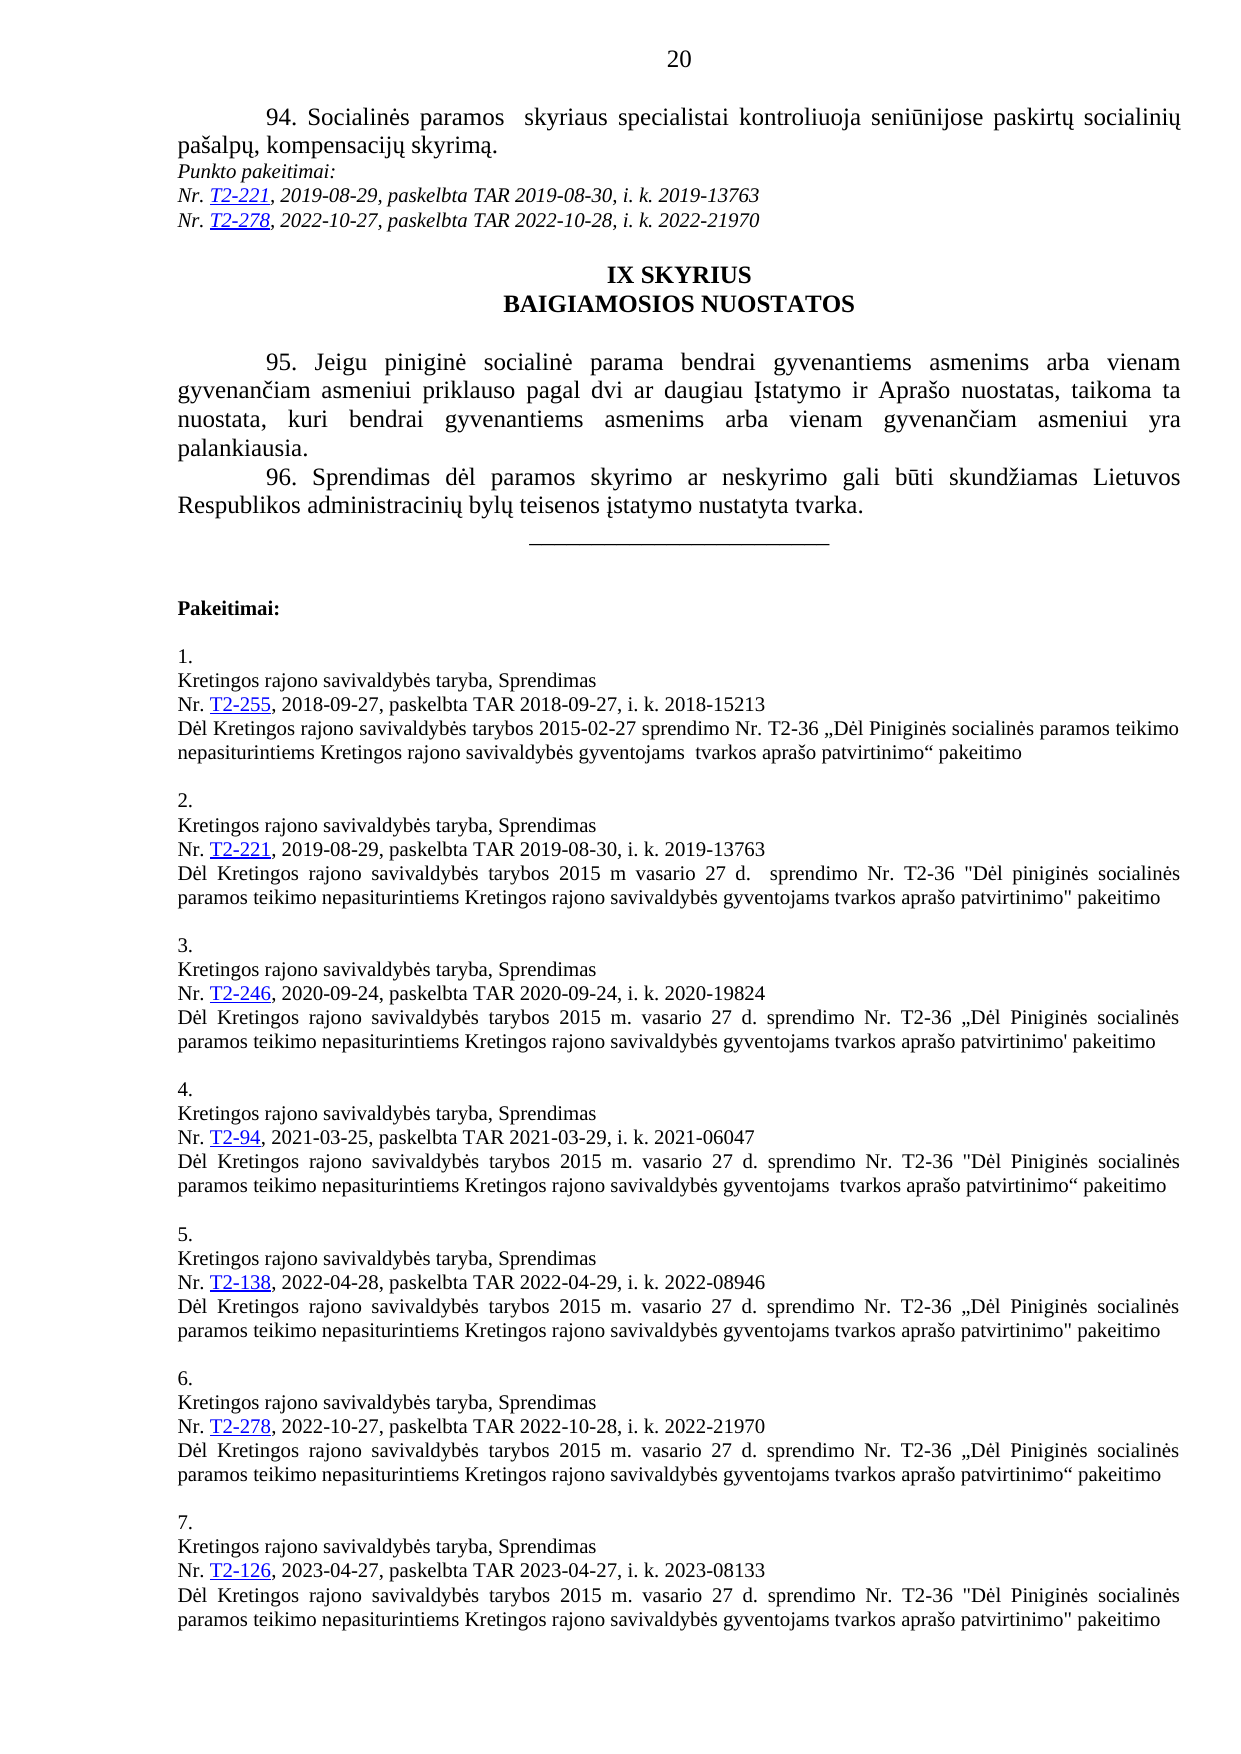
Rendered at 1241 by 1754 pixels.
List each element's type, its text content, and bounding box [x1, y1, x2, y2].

text Kretingos rajono savivaldybės taryba, Sprendimas [177, 1390, 1181, 1414]
text Dėl Kretingos rajono savivaldybės tarybos 2015 m. vasario 27 d. sprendimo Nr. T2-36 "Dėl Piniginės socialinės paramos teikimo nepasiturintiems Kretingos rajono savivaldybės gyventojams tvarkos aprašo patvirtinimo“ pakeitimo [177, 1149, 1181, 1197]
text IX SKYRIUS [177, 260, 1181, 289]
text Nr. T2-138, 2022-04-28, paskelbta TAR 2022-04-29, i. k. 2022-08946 [177, 1270, 1181, 1294]
text Kretingos rajono savivaldybės taryba, Sprendimas [177, 1101, 1181, 1125]
text Kretingos rajono savivaldybės taryba, Sprendimas [177, 1246, 1181, 1270]
text 94. Socialinės paramos skyriaus specialistai kontroliuoja seniūnijose paskirtų socialinių pašalpų, kompensacijų skyrimą. [177, 102, 1181, 159]
text Nr. T2-221, 2019-08-29, paskelbta TAR 2019-08-30, i. k. 2019-13763 [177, 837, 1181, 861]
text Dėl Kretingos rajono savivaldybės tarybos 2015 m vasario 27 d. sprendimo Nr. T2-36 "Dėl piniginės socialinės paramos teikimo nepasiturintiems Kretingos rajono savivaldybės gyventojams tvarkos aprašo patvirtinimo" pakeitimo [177, 861, 1181, 909]
text Dėl Kretingos rajono savivaldybės tarybos 2015-02-27 sprendimo Nr. T2-36 „Dėl Piniginės socialinės paramos teikimo nepasiturintiems Kretingos rajono savivaldybės gyventojams tvarkos aprašo patvirtinimo“ pakeitimo [177, 716, 1181, 764]
text Kretingos rajono savivaldybės taryba, Sprendimas [177, 668, 1181, 692]
text 3. [177, 933, 1181, 957]
text Kretingos rajono savivaldybės taryba, Sprendimas [177, 957, 1181, 981]
text 2. [177, 788, 1181, 812]
text 5. [177, 1222, 1181, 1246]
text 1. [177, 644, 1181, 668]
text 6. [177, 1366, 1181, 1390]
text 4. [177, 1077, 1181, 1101]
text Kretingos rajono savivaldybės taryba, Sprendimas [177, 1534, 1181, 1558]
text Dėl Kretingos rajono savivaldybės tarybos 2015 m. vasario 27 d. sprendimo Nr. T2-36 „Dėl Piniginės socialinės paramos teikimo nepasiturintiems Kretingos rajono savivaldybės gyventojams tvarkos aprašo patvirtinimo“ pakeitimo [177, 1438, 1181, 1486]
text 7. [177, 1510, 1181, 1534]
text Nr. T2-278, 2022-10-27, paskelbta TAR 2022-10-28, i. k. 2022-21970 [177, 207, 1181, 232]
text ________________________ [177, 519, 1181, 548]
text Nr. T2-246, 2020-09-24, paskelbta TAR 2020-09-24, i. k. 2020-19824 [177, 981, 1181, 1005]
text Nr. T2-278, 2022-10-27, paskelbta TAR 2022-10-28, i. k. 2022-21970 [177, 1414, 1181, 1438]
text Pakeitimai: [177, 596, 1181, 620]
text Dėl Kretingos rajono savivaldybės tarybos 2015 m. vasario 27 d. sprendimo Nr. T2-36 „Dėl Piniginės socialinės paramos teikimo nepasiturintiems Kretingos rajono savivaldybės gyventojams tvarkos aprašo patvirtinimo" pakeitimo [177, 1294, 1181, 1342]
text 95. Jeigu piniginė socialinė parama bendrai gyvenantiems asmenims arba vienam gyvenančiam asmeniui priklauso pagal dvi ar daugiau Įstatymo ir Aprašo nuostatas, taikoma ta nuostata, kuri bendrai gyvenantiems asmenims arba vienam gyvenančiam asmeniui yra palankiausia. [177, 347, 1181, 462]
text Kretingos rajono savivaldybės taryba, Sprendimas [177, 812, 1181, 837]
text Nr. T2-94, 2021-03-25, paskelbta TAR 2021-03-29, i. k. 2021-06047 [177, 1125, 1181, 1149]
text BAIGIAMOSIOS NUOSTATOS [177, 289, 1181, 318]
text 96. Sprendimas dėl paramos skyrimo ar neskyrimo gali būti skundžiamas Lietuvos Respublikos administracinių bylų teisenos įstatymo nustatyta tvarka. [177, 462, 1181, 519]
text Dėl Kretingos rajono savivaldybės tarybos 2015 m. vasario 27 d. sprendimo Nr. T2-36 „Dėl Piniginės socialinės paramos teikimo nepasiturintiems Kretingos rajono savivaldybės gyventojams tvarkos aprašo patvirtinimo' pakeitimo [177, 1005, 1181, 1053]
text Nr. T2-221, 2019-08-29, paskelbta TAR 2019-08-30, i. k. 2019-13763 [177, 183, 1181, 207]
text Nr. T2-255, 2018-09-27, paskelbta TAR 2018-09-27, i. k. 2018-15213 [177, 692, 1181, 716]
text Punkto pakeitimai: [177, 159, 1181, 183]
text Dėl Kretingos rajono savivaldybės tarybos 2015 m. vasario 27 d. sprendimo Nr. T2-36 "Dėl Piniginės socialinės paramos teikimo nepasiturintiems Kretingos rajono savivaldybės gyventojams tvarkos aprašo patvirtinimo" pakeitimo [177, 1582, 1181, 1631]
text Nr. T2-126, 2023-04-27, paskelbta TAR 2023-04-27, i. k. 2023-08133 [177, 1558, 1181, 1582]
